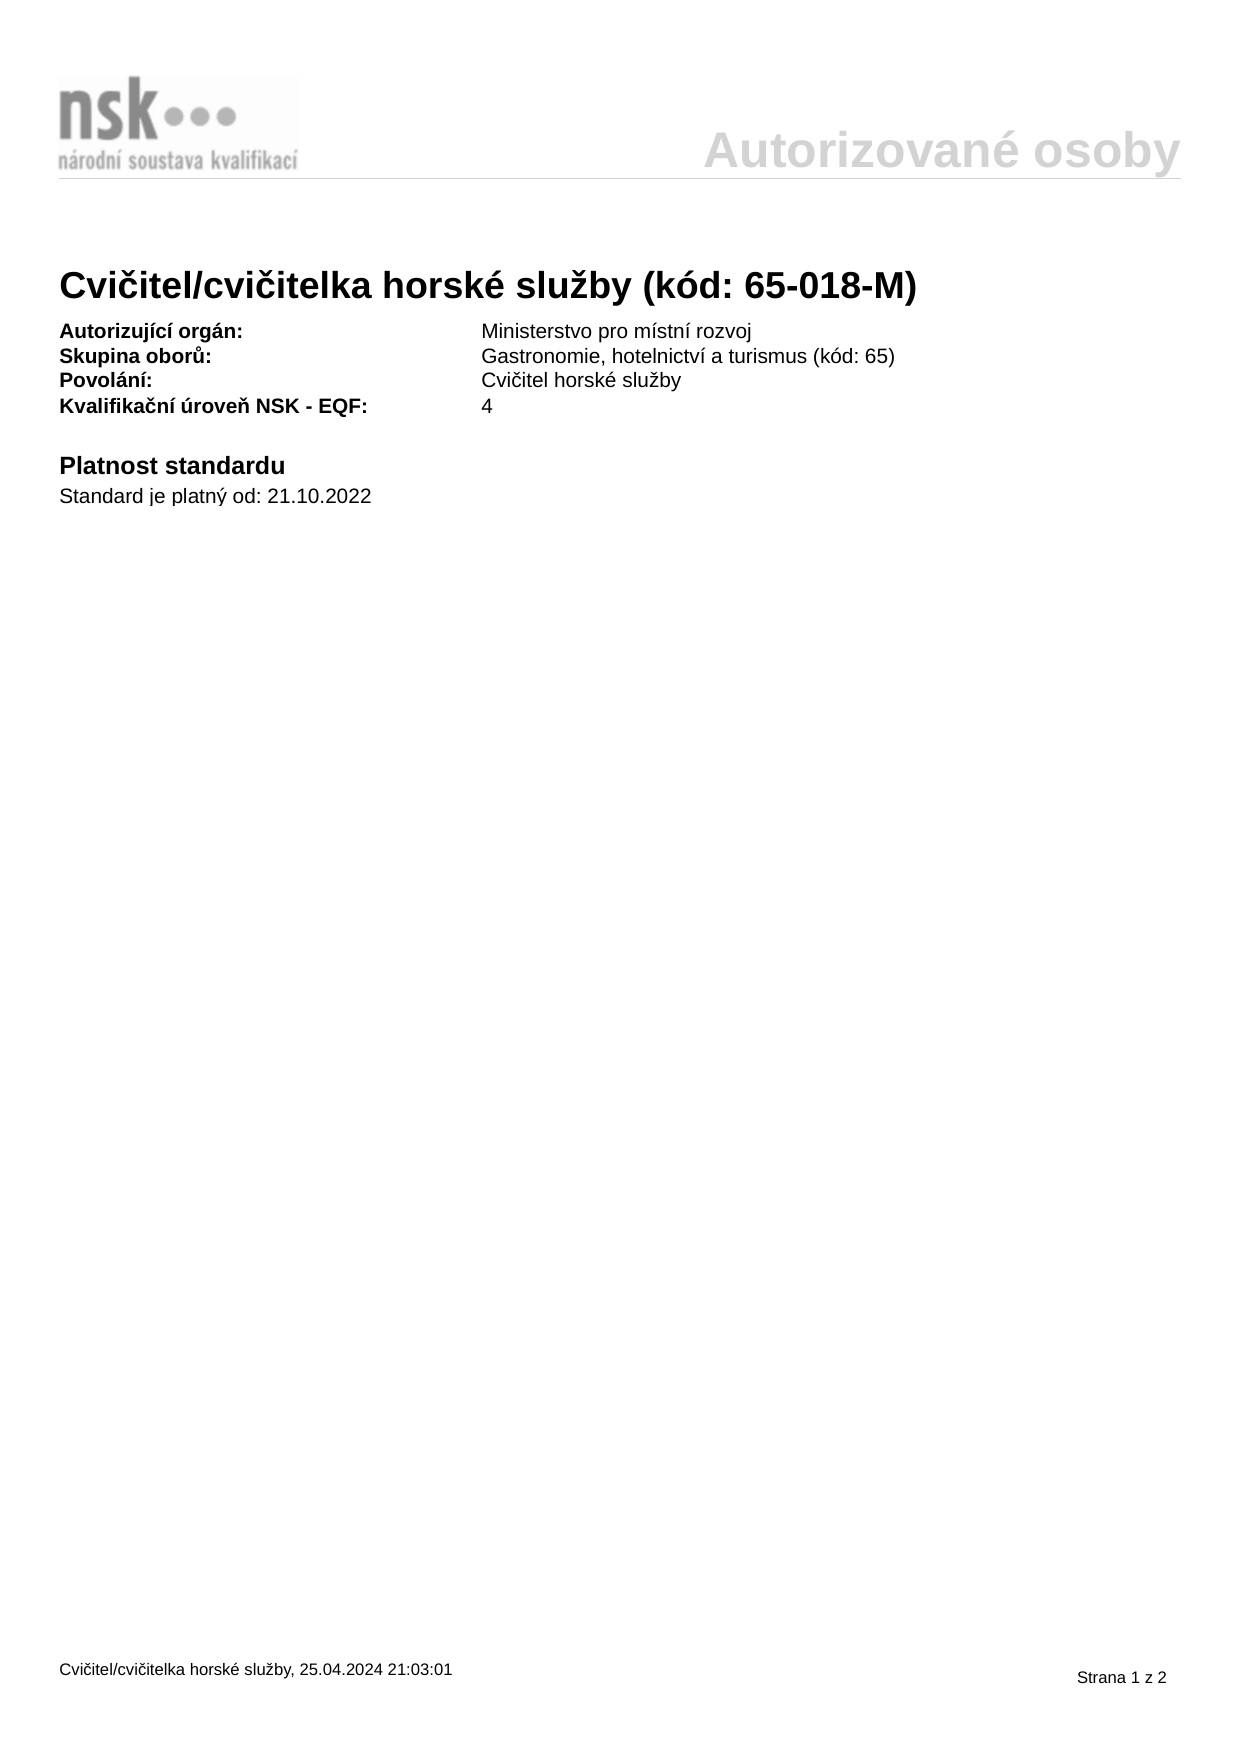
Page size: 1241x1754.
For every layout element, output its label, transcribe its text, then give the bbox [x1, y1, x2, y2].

table_cell [119, 506, 481, 806]
table_cell [626, 307, 860, 319]
table_cell [860, 1106, 886, 1383]
table_cell [886, 307, 1167, 319]
table_cell [1167, 196, 1181, 224]
table_cell [626, 418, 860, 447]
table_cell [886, 418, 1167, 447]
table_cell [59, 418, 119, 447]
table_cell [59, 307, 119, 319]
picture [57, 59, 619, 172]
table_cell Cvičitel/cvičitelka horské služby, 25.04.2024 21:03:01 [59, 1660, 860, 1696]
table_cell [1167, 1106, 1181, 1383]
table_cell [618, 506, 626, 806]
table_cell [626, 1106, 860, 1383]
table_cell [618, 418, 626, 447]
table_cell [481, 196, 617, 224]
table_cell [626, 506, 860, 806]
table_cell [59, 179, 1181, 196]
table_cell 4 [481, 394, 1181, 417]
table_cell [1167, 418, 1181, 447]
table_header Autorizované osoby [626, 59, 1181, 178]
table_cell Autorizující orgán: [59, 319, 481, 343]
table_cell [119, 307, 481, 319]
table_cell [59, 1384, 119, 1659]
table_cell [481, 172, 617, 178]
table_cell [1167, 1384, 1181, 1659]
table_cell [59, 806, 119, 1106]
table_cell [59, 1106, 119, 1383]
table_cell [1167, 506, 1181, 806]
table_cell [1167, 1660, 1181, 1696]
table_cell Kvalifikační úroveň NSK - EQF: [59, 394, 481, 417]
table_cell Ministerstvo pro místní rozvoj [481, 319, 1181, 344]
table_cell [860, 506, 886, 806]
table_cell [618, 172, 626, 178]
table_cell Povolání: [59, 368, 481, 392]
table_cell [886, 1384, 1167, 1659]
table_cell [119, 418, 481, 447]
table_cell [119, 196, 481, 224]
table_cell [481, 1106, 617, 1383]
table_cell [59, 506, 119, 806]
table_cell [860, 806, 886, 1106]
table_cell [1167, 307, 1181, 319]
table_cell Skupina oborů: [59, 344, 481, 368]
table_cell [886, 1106, 1167, 1383]
table_cell [860, 307, 886, 319]
table_cell [481, 806, 617, 1106]
table_cell [886, 806, 1167, 1106]
table_cell [886, 506, 1167, 806]
table_cell [618, 307, 626, 319]
table_cell [481, 506, 617, 806]
table_cell Gastronomie, hotelnictví a turismus (kód: 65) [481, 344, 1181, 368]
table_cell [618, 1106, 626, 1383]
table_cell Cvičitel horské služby [481, 368, 1181, 393]
table_cell [481, 418, 617, 447]
table_cell [119, 172, 481, 178]
table_header [619, 59, 626, 172]
table_cell [1167, 806, 1181, 1106]
table_cell Strana 1 z 2 [860, 1660, 1167, 1696]
table_cell [626, 1384, 860, 1659]
table_cell Platnost standardu [59, 448, 1181, 483]
table_cell [618, 806, 626, 1106]
table_cell [481, 307, 617, 319]
table_cell Cvičitel/cvičitelka horské služby (kód: 65-018-M) [59, 224, 1181, 307]
table_cell [618, 196, 626, 224]
table_cell [860, 1384, 886, 1659]
table_cell [626, 806, 860, 1106]
table_cell [481, 1384, 617, 1659]
table_cell [119, 1106, 481, 1383]
table_cell [119, 806, 481, 1106]
table_cell [618, 1384, 626, 1659]
table_cell [59, 172, 119, 178]
table_cell [59, 196, 119, 224]
table_cell [886, 196, 1167, 224]
table_cell [860, 196, 886, 224]
table_cell [119, 1384, 481, 1659]
table_cell [860, 418, 886, 447]
table_cell Standard je platný od: 21.10.2022 [59, 484, 1181, 506]
table_cell [626, 196, 860, 224]
